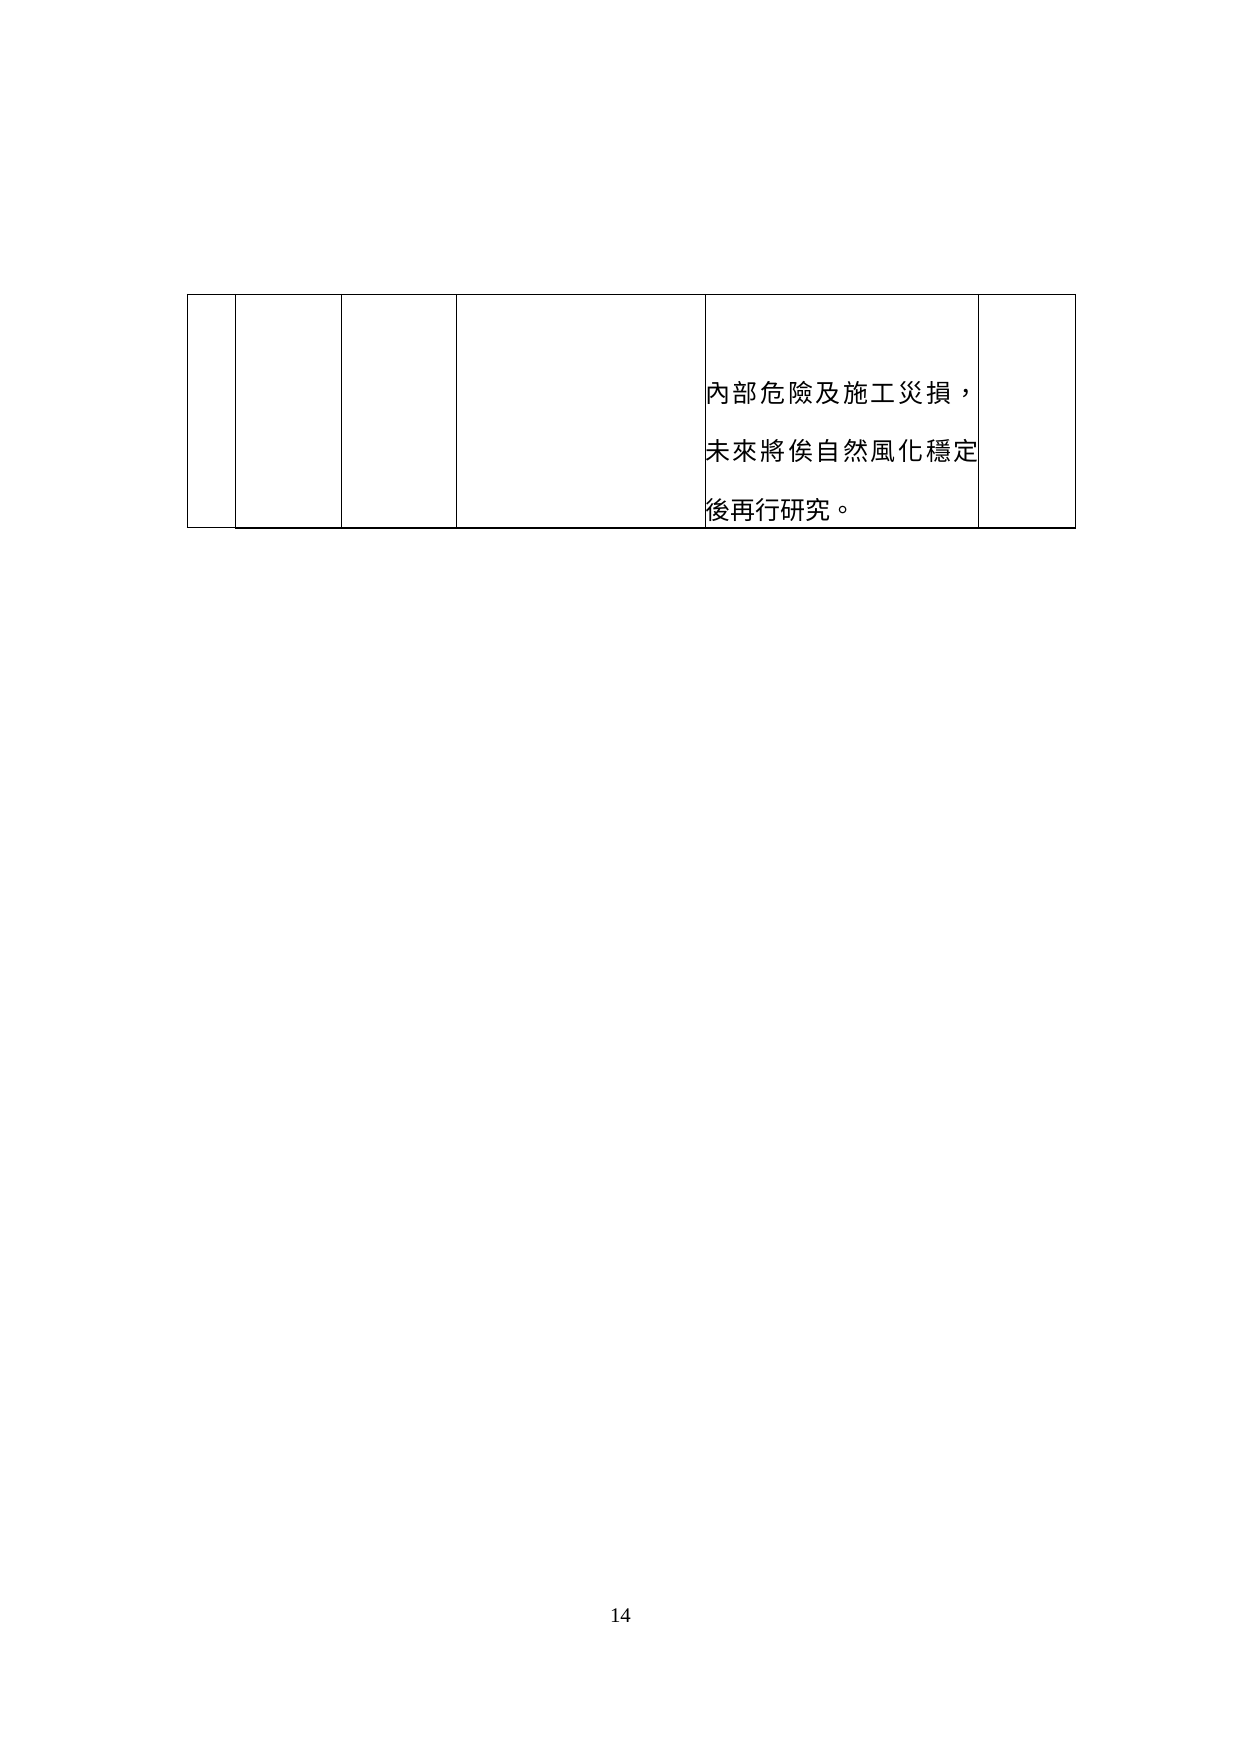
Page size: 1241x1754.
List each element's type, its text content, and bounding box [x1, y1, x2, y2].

table_cell [188, 295, 235, 527]
table_cell [342, 295, 456, 527]
table_cell 內部危險及施工災損，未來將俟自然風化穩定後再行研究。 [706, 295, 978, 527]
table_cell [979, 295, 1075, 527]
table_cell [457, 295, 705, 527]
table_cell [236, 295, 341, 527]
